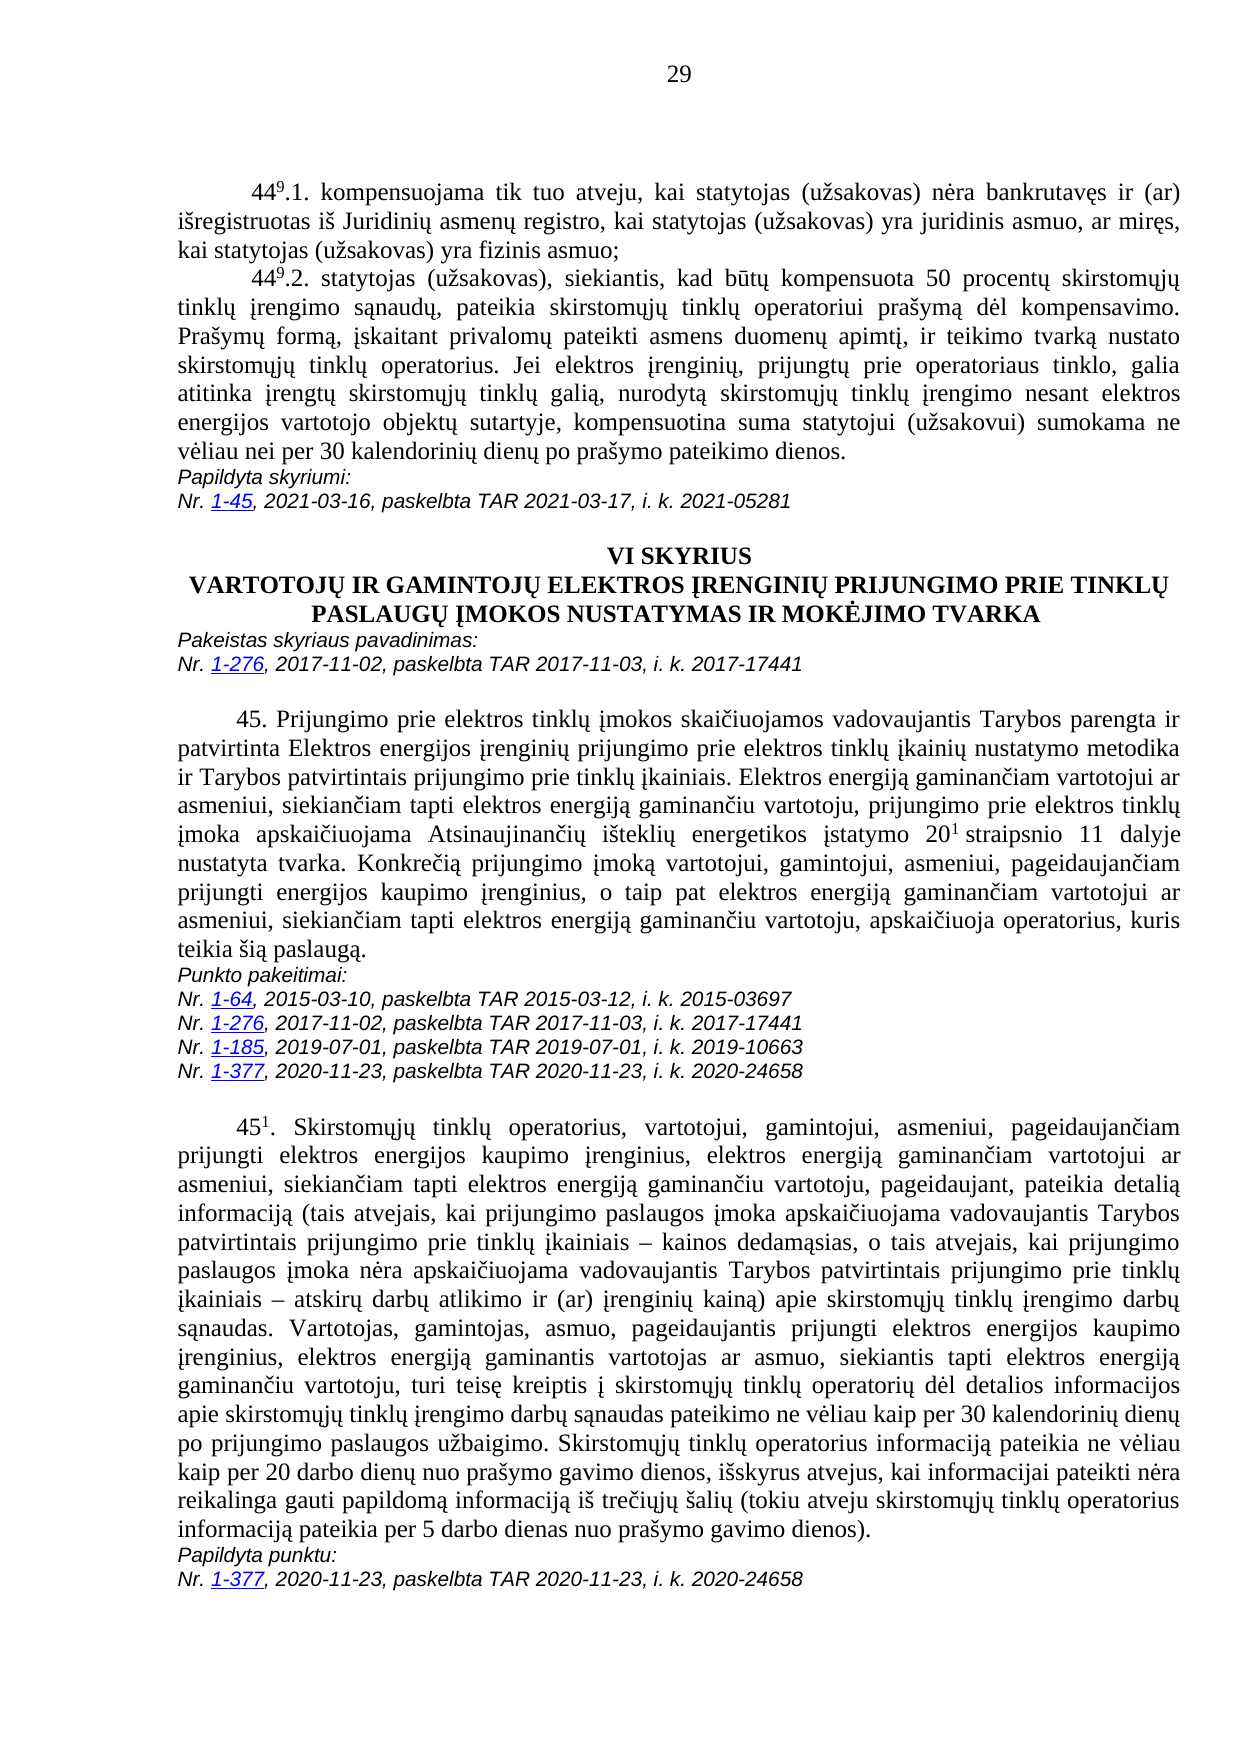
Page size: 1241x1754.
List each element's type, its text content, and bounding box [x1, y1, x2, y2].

text Nr. 1-276, 2017-11-02, paskelbta TAR 2017-11-03, i. k. 2017-17441 [177, 1011, 1181, 1035]
text 449.2. statytojas (užsakovas), siekiantis, kad būtų kompensuota 50 procentų skirstomųjų tinklų įrengimo sąnaudų, pateikia skirstomųjų tinklų operatoriui prašymą dėl kompensavimo. Prašymų formą, įskaitant privalomų pateikti asmens duomenų apimtį, ir teikimo tvarką nustato skirstomųjų tinklų operatorius. Jei elektros įrenginių, prijungtų prie operatoriaus tinklo, galia atitinka įrengtų skirstomųjų tinklų galią, nurodytą skirstomųjų tinklų įrengimo nesant elektros energijos vartotojo objektų sutartyje, kompensuotina suma statytojui (užsakovui) sumokama ne vėliau nei per 30 kalendorinių dienų po prašymo pateikimo dienos. [177, 263, 1181, 465]
text Nr. 1-276, 2017-11-02, paskelbta TAR 2017-11-03, i. k. 2017-17441 [177, 652, 1181, 676]
text 449.1. kompensuojama tik tuo atveju, kai statytojas (užsakovas) nėra bankrutavęs ir (ar) išregistruotas iš Juridinių asmenų registro, kai statytojas (užsakovas) yra juridinis asmuo, ar miręs, kai statytojas (užsakovas) yra fizinis asmuo; [177, 177, 1181, 263]
text Nr. 1-185, 2019-07-01, paskelbta TAR 2019-07-01, i. k. 2019-10663 [177, 1035, 1181, 1059]
text Nr. 1-377, 2020-11-23, paskelbta TAR 2020-11-23, i. k. 2020-24658 [177, 1059, 1181, 1083]
text Nr. 1-45, 2021-03-16, paskelbta TAR 2021-03-17, i. k. 2021-05281 [177, 489, 1181, 513]
text Pakeistas skyriaus pavadinimas: [177, 628, 1181, 652]
text Papildyta skyriumi: [177, 465, 1181, 489]
text Punkto pakeitimai: [177, 963, 1181, 987]
text VARTOTOJŲ IR GAMINTOJŲ ELEKTROS ĮRENGINIŲ PRIJUNGIMO PRIE TINKLŲ PASLAUGŲ ĮMOKOS NUSTATYMAS IR MOKĖJIMO TVARKA [177, 570, 1181, 628]
text 45. Prijungimo prie elektros tinklų įmokos skaičiuojamos vadovaujantis Tarybos parengta ir patvirtinta Elektros energijos įrenginių prijungimo prie elektros tinklų įkainių nustatymo metodika ir Tarybos patvirtintais prijungimo prie tinklų įkainiais. Elektros energiją gaminančiam vartotojui ar asmeniui, siekiančiam tapti elektros energiją gaminančiu vartotoju, prijungimo prie elektros tinklų įmoka apskaičiuojama Atsinaujinančių išteklių energetikos įstatymo 201 straipsnio 11 dalyje nustatyta tvarka. Konkrečią prijungimo įmoką vartotojui, gamintojui, asmeniui, pageidaujančiam prijungti energijos kaupimo įrenginius, o taip pat elektros energiją gaminančiam vartotojui ar asmeniui, siekiančiam tapti elektros energiją gaminančiu vartotoju, apskaičiuoja operatorius, kuris teikia šią paslaugą. [177, 704, 1181, 963]
text VI SKYRIUS [177, 541, 1181, 570]
text Nr. 1-64, 2015-03-10, paskelbta TAR 2015-03-12, i. k. 2015-03697 [177, 987, 1181, 1011]
text Papildyta punktu: [177, 1543, 1181, 1567]
text 451. Skirstomųjų tinklų operatorius, vartotojui, gamintojui, asmeniui, pageidaujančiam prijungti elektros energijos kaupimo įrenginius, elektros energiją gaminančiam vartotojui ar asmeniui, siekiančiam tapti elektros energiją gaminančiu vartotoju, pageidaujant, pateikia detalią informaciją (tais atvejais, kai prijungimo paslaugos įmoka apskaičiuojama vadovaujantis Tarybos patvirtintais prijungimo prie tinklų įkainiais – kainos dedamąsias, o tais atvejais, kai prijungimo paslaugos įmoka nėra apskaičiuojama vadovaujantis Tarybos patvirtintais prijungimo prie tinklų įkainiais – atskirų darbų atlikimo ir (ar) įrenginių kainą) apie skirstomųjų tinklų įrengimo darbų sąnaudas. Vartotojas, gamintojas, asmuo, pageidaujantis prijungti elektros energijos kaupimo įrenginius, elektros energiją gaminantis vartotojas ar asmuo, siekiantis tapti elektros energiją gaminančiu vartotoju, turi teisę kreiptis į skirstomųjų tinklų operatorių dėl detalios informacijos apie skirstomųjų tinklų įrengimo darbų sąnaudas pateikimo ne vėliau kaip per 30 kalendorinių dienų po prijungimo paslaugos užbaigimo. Skirstomųjų tinklų operatorius informaciją pateikia ne vėliau kaip per 20 darbo dienų nuo prašymo gavimo dienos, išskyrus atvejus, kai informacijai pateikti nėra reikalinga gauti papildomą informaciją iš trečiųjų šalių (tokiu atveju skirstomųjų tinklų operatorius informaciją pateikia per 5 darbo dienas nuo prašymo gavimo dienos). [177, 1112, 1181, 1543]
text Nr. 1-377, 2020-11-23, paskelbta TAR 2020-11-23, i. k. 2020-24658 [177, 1567, 1181, 1591]
